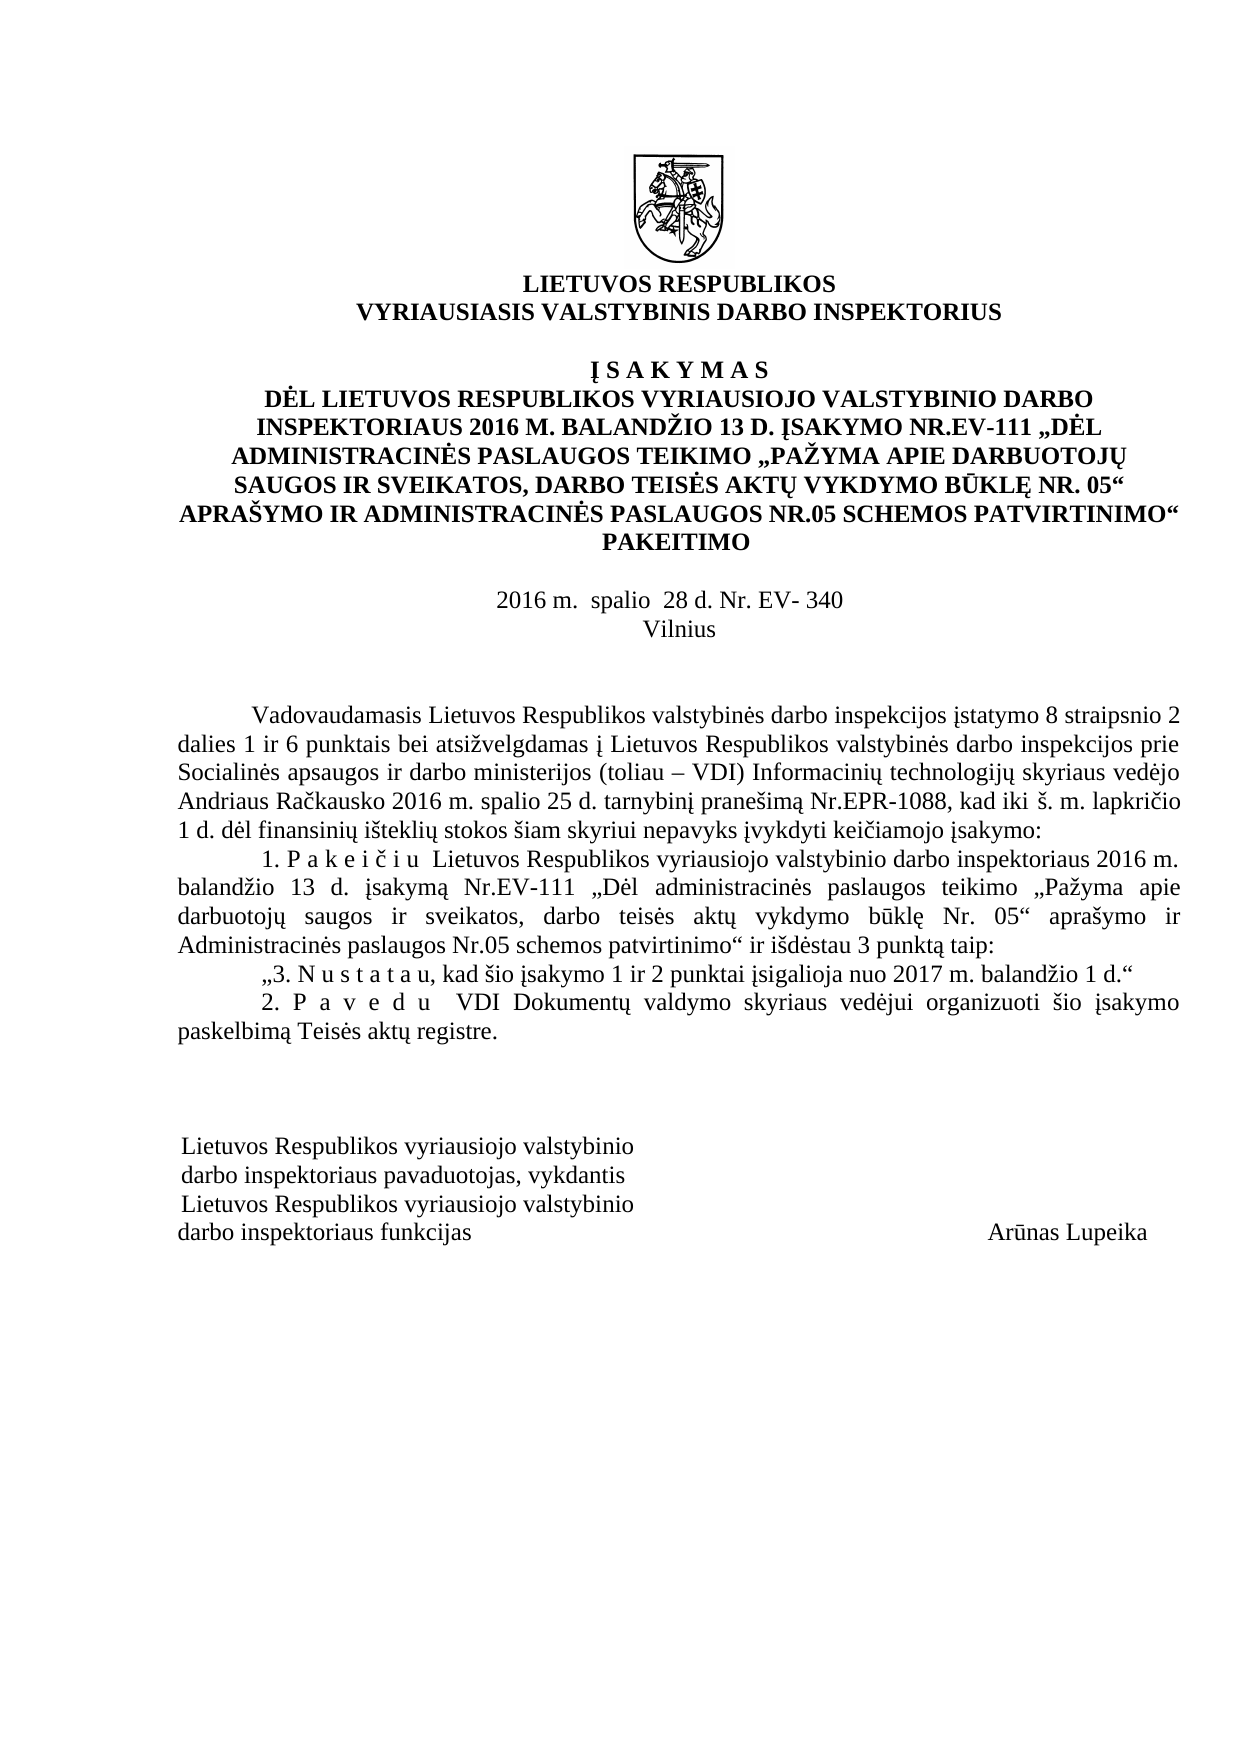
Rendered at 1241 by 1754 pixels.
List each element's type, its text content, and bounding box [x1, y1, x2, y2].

text LIETUVOS RESPUBLIKOS [177, 269, 1181, 297]
text Vadovaudamasis Lietuvos Respublikos valstybinės darbo inspekcijos įstatymo 8 straipsnio 2 dalies 1 ir 6 punktais bei atsižvelgdamas į Lietuvos Respublikos valstybinės darbo inspekcijos prie Socialinės apsaugos ir darbo ministerijos (toliau – VDI) Informacinių technologijų skyriaus vedėjo Andriaus Račkausko 2016 m. spalio 25 d. tarnybinį pranešimą Nr.EPR-1088, kad iki š. m. lapkričio 1 d. dėl finansinių išteklių stokos šiam skyriui nepavyks įvykdyti keičiamojo įsakymo: [177, 700, 1181, 844]
text 1. P a k e i č i u Lietuvos Respublikos vyriausiojo valstybinio darbo inspektoriaus 2016 m. balandžio 13 d. įsakymą Nr.EV-111 „Dėl administracinės paslaugos teikimo „Pažyma apie darbuotojų saugos ir sveikatos, darbo teisės aktų vykdymo būklę Nr. 05“ aprašymo ir Administracinės paslaugos Nr.05 schemos patvirtinimo“ ir išdėstau 3 punktą taip: [177, 844, 1181, 959]
text 2016 m. spalio 28 d. Nr. EV- 340 [177, 585, 1181, 614]
text VYRIAUSIASIS VALSTYBINIS DARBO INSPEKTORIUS [177, 297, 1181, 326]
text Lietuvos Respublikos vyriausiojo valstybinio [181, 1189, 1152, 1217]
text Vilnius [177, 614, 1181, 642]
text Lietuvos Respublikos vyriausiojo valstybinio [181, 1131, 1152, 1160]
text darbo inspektoriaus pavaduotojas, vykdantis [181, 1160, 1152, 1189]
text Į S A K Y M A S [177, 355, 1181, 384]
text 2. P a v e d u VDI Dokumentų valdymo skyriaus vedėjui organizuoti šio įsakymo paskelbimą Teisės aktų registre. [177, 987, 1181, 1045]
text DĖL LIETUVOS RESPUBLIKOS VYRIAUSIOJO VALSTYBINIO DARBO INSPEKTORIAUS 2016 M. BALANDŽIO 13 D. ĮSAKYMO NR.EV-111 „DĖL ADMINISTRACINĖS PASLAUGOS TEIKIMO „PAŽYMA APIE DARBUOTOJŲ SAUGOS IR SVEIKATOS, DARBO TEISĖS AKTŲ VYKDYMO BŪKLĘ NR. 05“ APRAŠYMO IR ADMINISTRACINĖS PASLAUGOS NR.05 SCHEMOS PATVIRTINIMO“ PAKEITIMO [177, 384, 1181, 556]
text darbo inspektoriaus funkcijas Arūnas Lupeika [177, 1217, 1181, 1246]
text „3. N u s t a t a u, kad šio įsakymo 1 ir 2 punktai įsigalioja nuo 2017 m. balandžio 1 d.“ [177, 959, 1183, 987]
